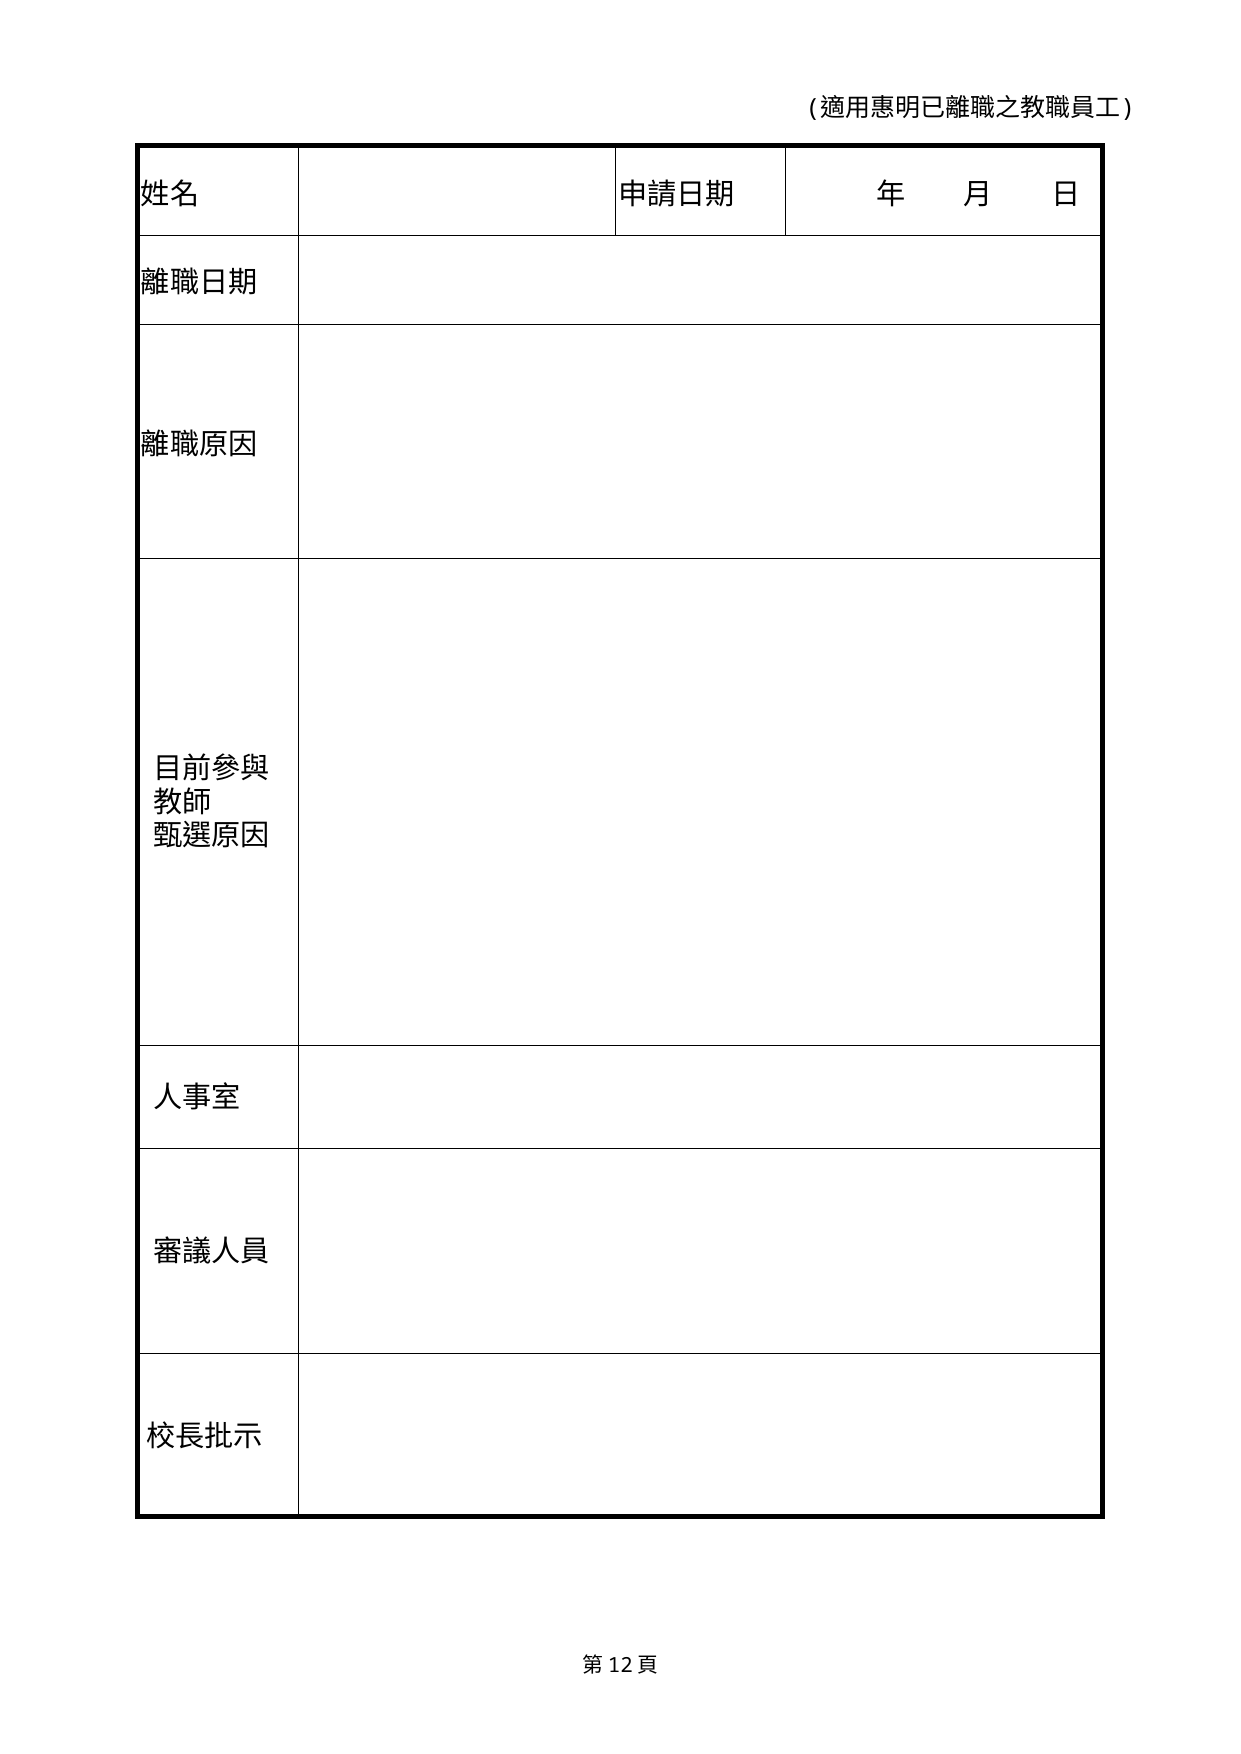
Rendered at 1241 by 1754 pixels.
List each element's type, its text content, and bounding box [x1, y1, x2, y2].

table_cell [299, 236, 1100, 324]
table_cell [299, 1046, 1100, 1148]
table_cell [299, 325, 1100, 558]
table_cell 離職日期 [140, 236, 298, 324]
table_cell 離職原因 [140, 325, 298, 558]
table_header 申請日期 [616, 148, 785, 235]
table_header 姓名 [140, 148, 298, 235]
table_cell 人事室 [140, 1046, 298, 1148]
table_cell [299, 559, 1100, 1045]
table_cell [299, 1149, 1100, 1353]
table_header [299, 148, 615, 235]
table_cell 審議人員 [140, 1149, 298, 1353]
table_cell 校長批示 [140, 1354, 298, 1514]
table_cell [299, 1354, 1100, 1514]
table_header 年 月 日 [786, 148, 1100, 235]
table_cell 目前參與教師 甄選原因 [140, 559, 298, 1045]
text (適用惠明已離職之教職員工) [89, 81, 1152, 126]
